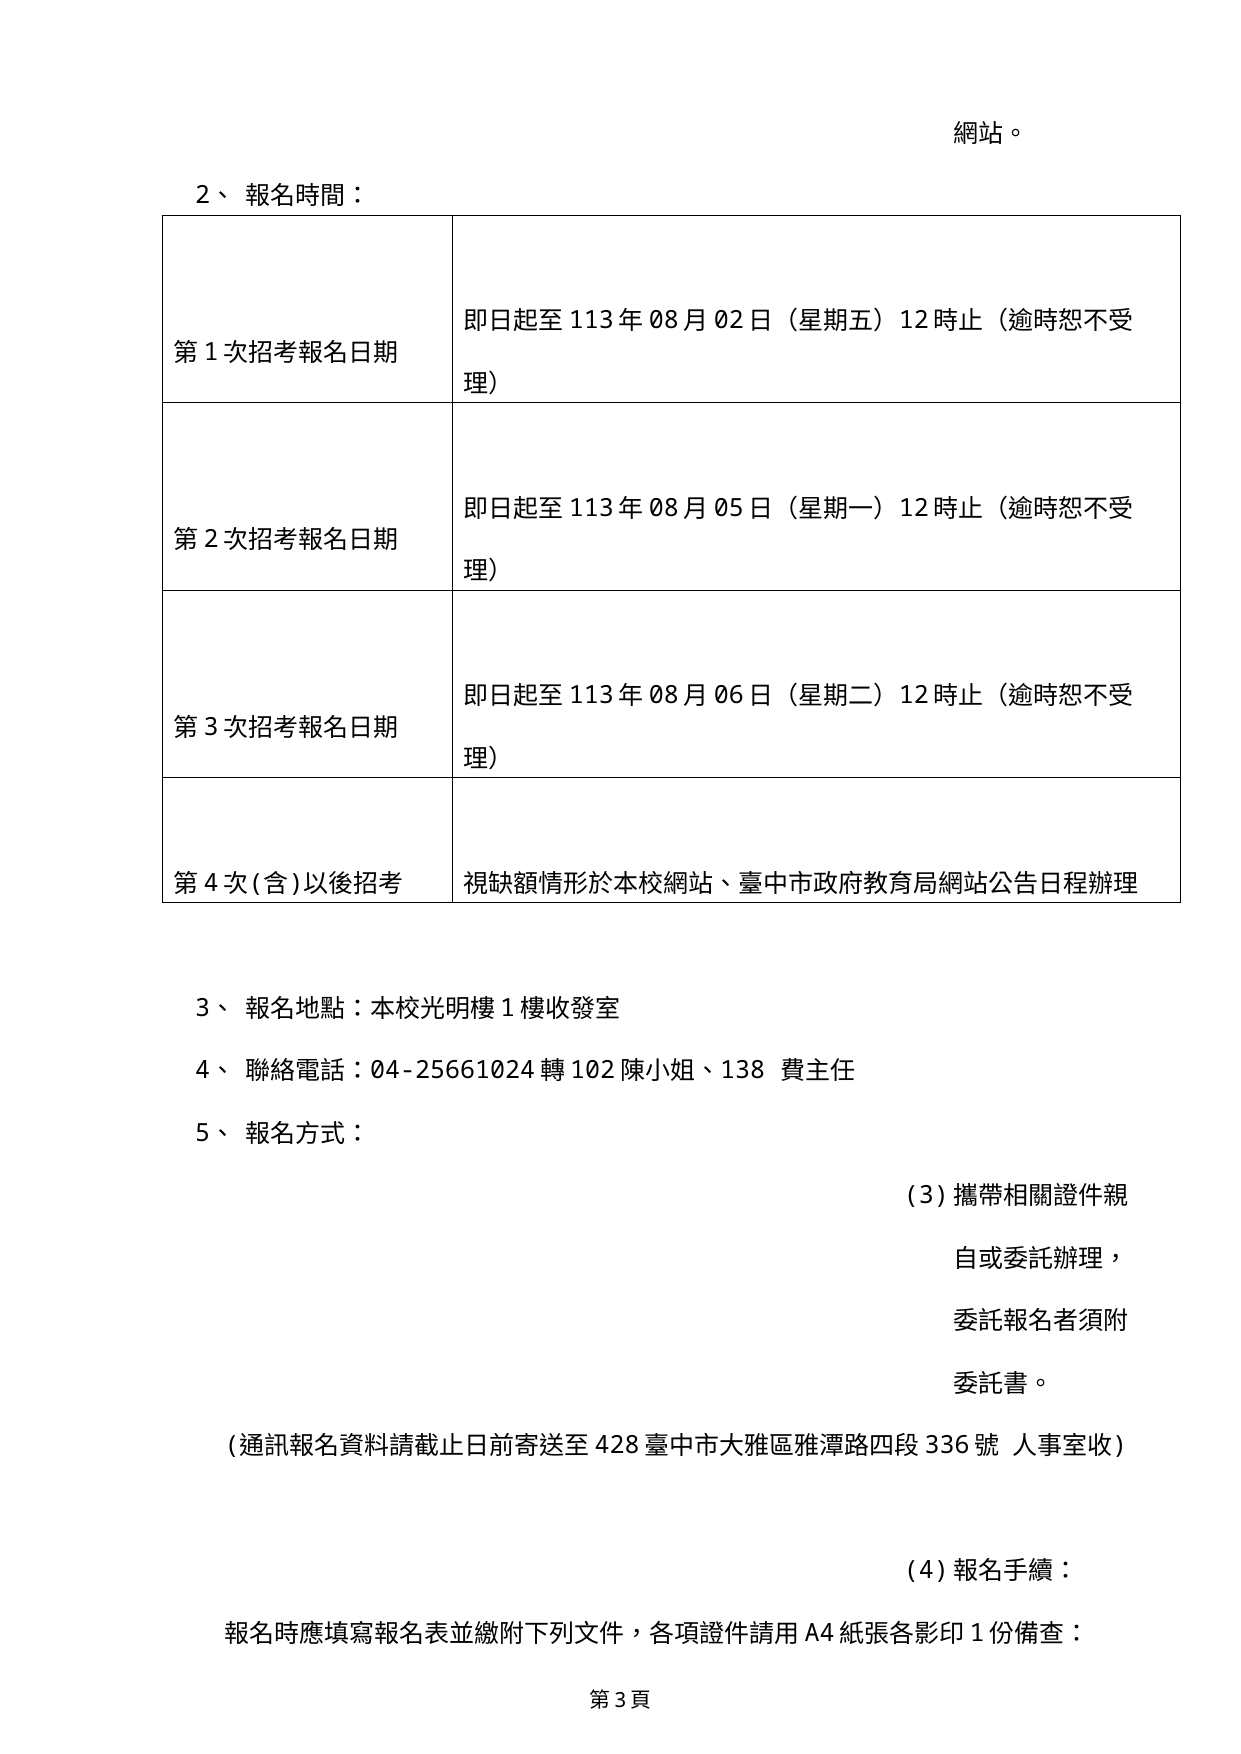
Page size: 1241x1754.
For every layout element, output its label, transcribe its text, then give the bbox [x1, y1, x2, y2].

table_cell 視缺額情形於本校網站、臺中市政府教育局網站公告日程辦理 [453, 778, 1180, 902]
list 攜帶相關證件親自或委託辦理，委託報名者須附委託書。 [904, 1152, 1134, 1402]
table_cell 即日起至113年08月06日（星期二）12時止（逾時恕不受理） [453, 591, 1180, 777]
list 報名手續： [904, 1527, 1134, 1590]
table_header 第1次招考報名日期 [163, 216, 452, 402]
text (通訊報名資料請截止日前寄送至428臺中市大雅區雅潭路四段336號 人事室收) [224, 1402, 1134, 1465]
list 報名地點：本校光明樓1樓收發室 [195, 965, 1134, 1027]
table_cell 第4次(含)以後招考 [163, 778, 452, 902]
list 聯絡電話：04-25661024轉102陳小姐、138 費主任 [195, 1027, 1134, 1090]
list 報名時間： [195, 152, 1134, 215]
text 報名時應填寫報名表並繳附下列文件，各項證件請用A4紙張各影印1份備查： [224, 1590, 1134, 1652]
table_cell 第2次招考報名日期 [163, 403, 452, 590]
list 本次甄選結果及續辦下次甄選所餘之甄選科目及名額，均公告均於本校網站（http://www.hmsh.tc.edu.tw）及臺中市政府教育局網站。 [904, 90, 1134, 152]
list 報名方式： [195, 1090, 1134, 1152]
table_header 即日起至113年08月02日（星期五）12時止（逾時恕不受理） [453, 216, 1180, 402]
table_cell 即日起至113年08月05日（星期一）12時止（逾時恕不受理） [453, 403, 1180, 590]
table_cell 第3次招考報名日期 [163, 591, 452, 777]
